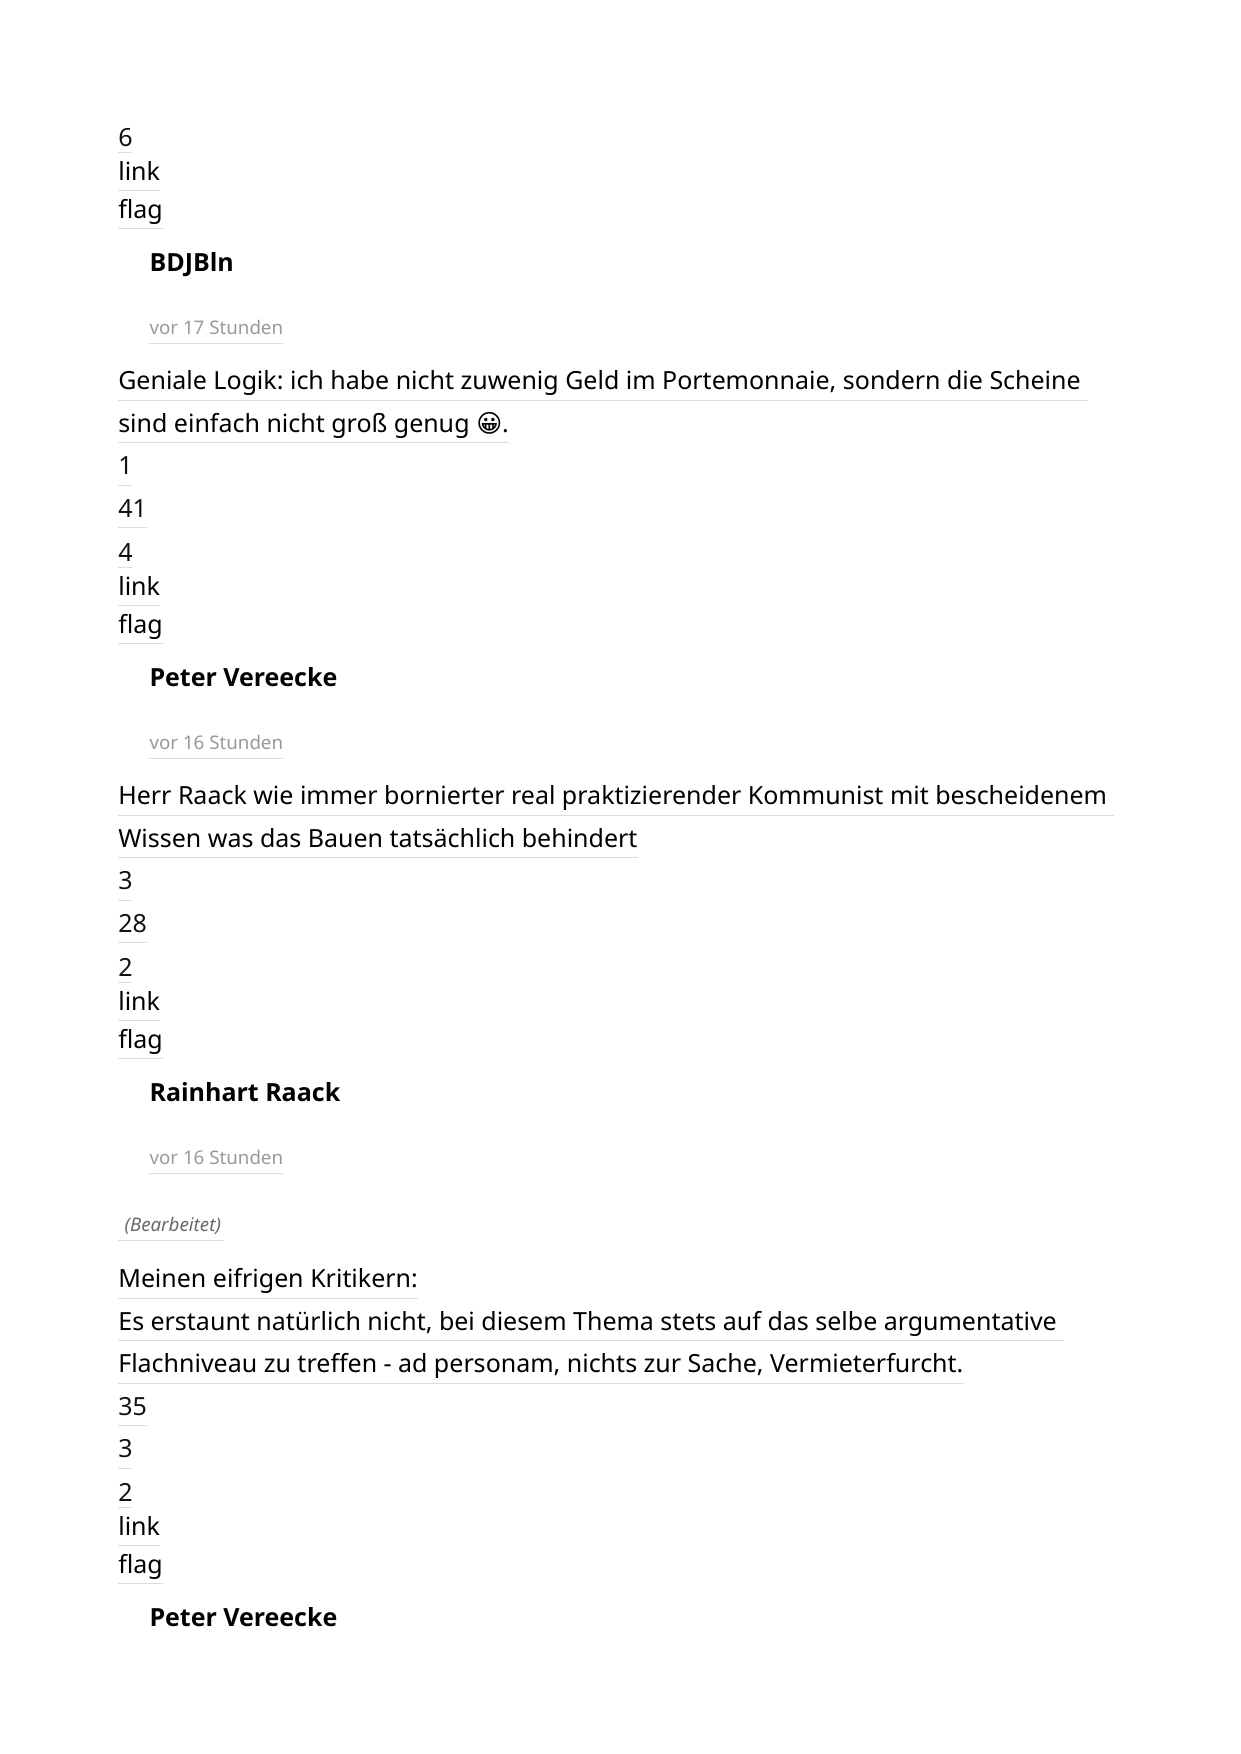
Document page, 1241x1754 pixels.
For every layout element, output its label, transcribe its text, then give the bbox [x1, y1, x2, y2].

text flag [118, 1546, 1122, 1584]
text link [118, 153, 1122, 191]
text link [118, 1508, 1122, 1546]
text 3 [118, 863, 1122, 901]
text (Bearbeitet) [118, 1208, 1122, 1241]
text 6 [118, 118, 1122, 153]
text BDJBln [149, 245, 1122, 279]
text link [118, 983, 1122, 1021]
text vor 16 Stunden [149, 1144, 1117, 1174]
text 3 [118, 1431, 1122, 1469]
text Peter Vereecke [149, 1600, 1122, 1634]
text vor 17 Stunden [149, 314, 1117, 344]
text 4 [118, 533, 1122, 568]
text Herr Raack wie immer bornierter real praktizierender Kommunist mit bescheidenem Wissen was das Bauen tatsächlich behindert [118, 778, 1122, 858]
text flag [118, 191, 1122, 229]
text Rainhart Raack [149, 1075, 1122, 1109]
text link [118, 568, 1122, 606]
text 28 [118, 905, 1122, 943]
text 2 [118, 948, 1122, 983]
text Meinen eifrigen Kritikern: Es erstaunt natürlich nicht, bei diesem Thema stets auf das selbe argumentative Flachniveau zu treffen - ad personam, nichts zur Sache, Vermieterfurcht. [118, 1261, 1122, 1384]
text flag [118, 1021, 1122, 1059]
text flag [118, 606, 1122, 644]
text Geniale Logik: ich habe nicht zuwenig Geld im Portemonnaie, sondern die Scheine sind einfach nicht groß genug 😀. [118, 363, 1122, 443]
text 35 [118, 1388, 1122, 1426]
text vor 16 Stunden [149, 729, 1117, 759]
text Peter Vereecke [149, 660, 1122, 694]
text 1 [118, 448, 1122, 486]
text 41 [118, 491, 1122, 528]
text 2 [118, 1473, 1122, 1508]
